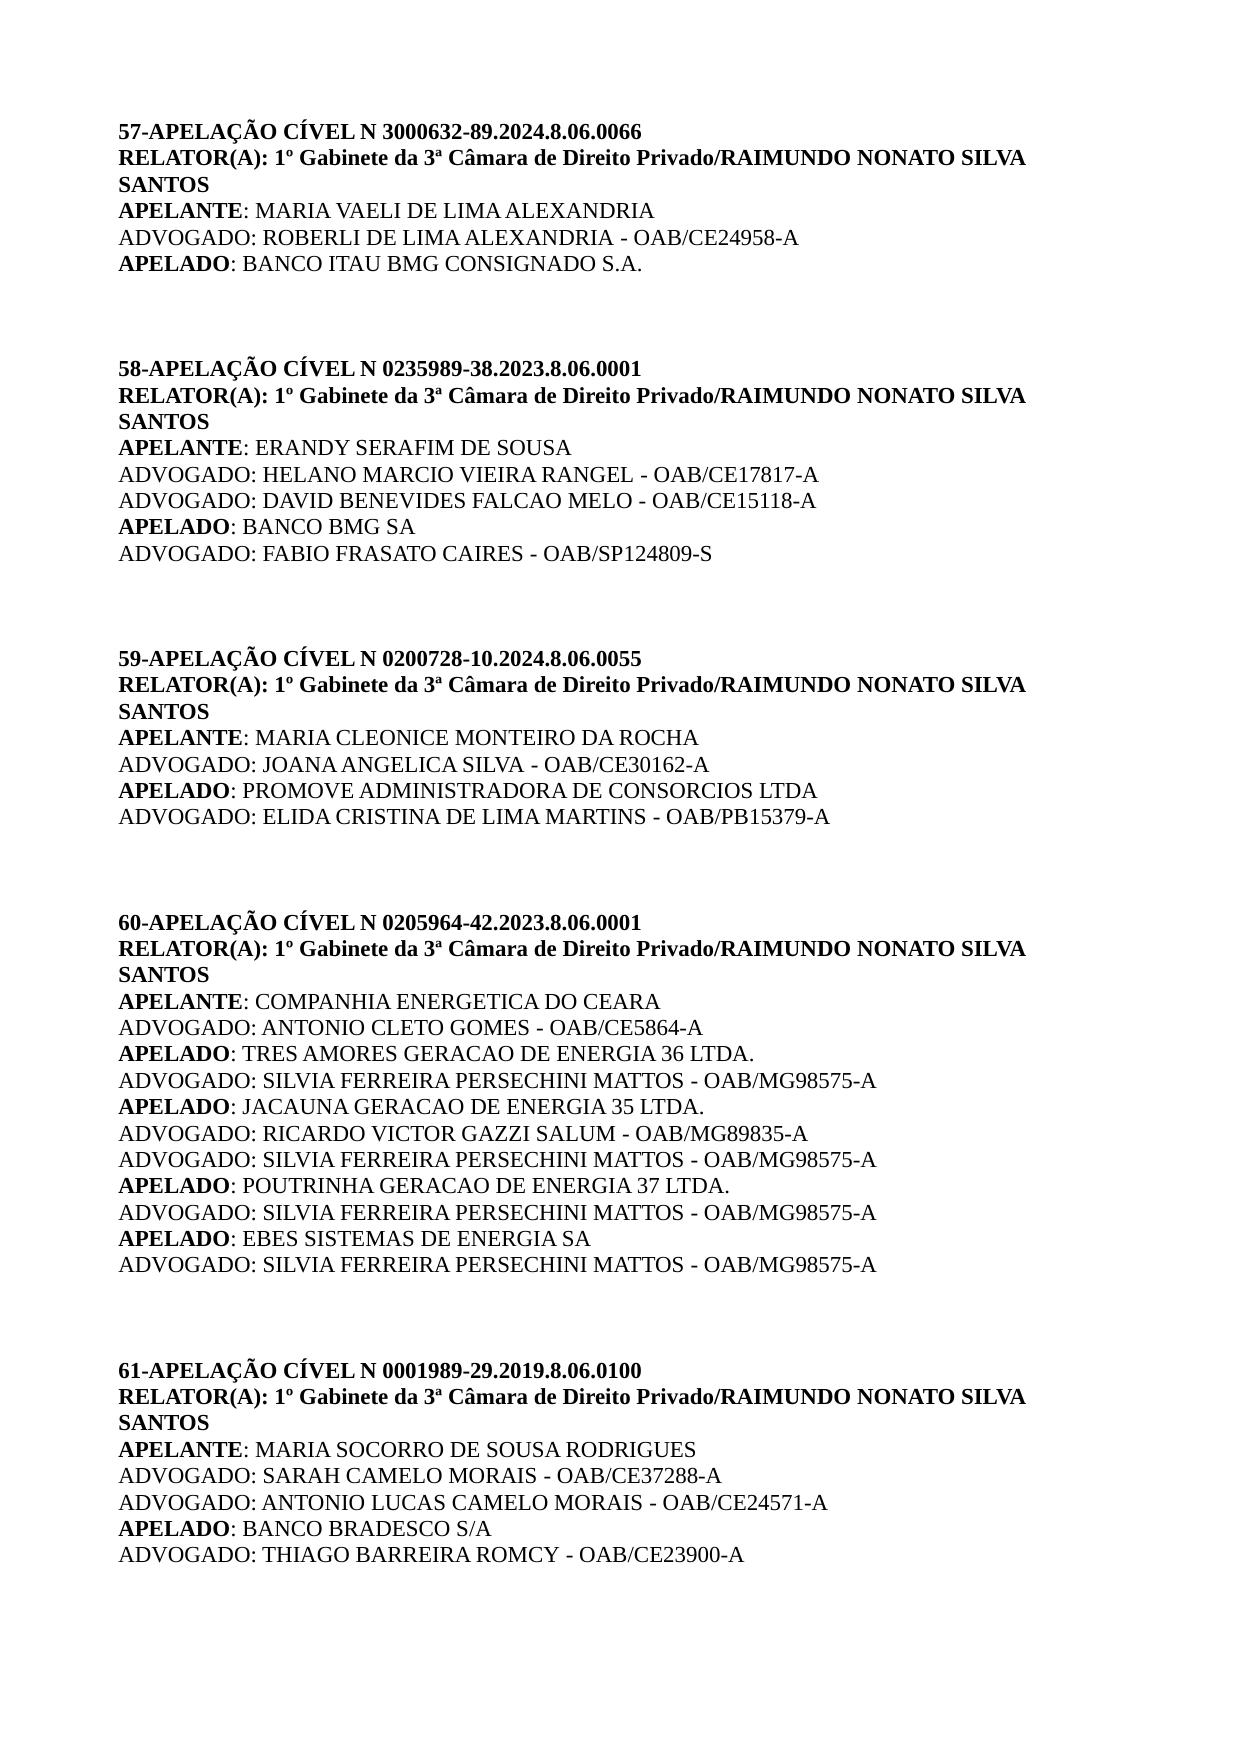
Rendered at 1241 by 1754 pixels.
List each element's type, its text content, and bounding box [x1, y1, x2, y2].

text 57-APELAÇÃO CÍVEL N 3000632-89.2024.8.06.0066 RELATOR(A): 1º Gabinete da 3ª Câmara de Direito Privado/RAIMUNDO NONATO SILVA SANTOS APELANTE: MARIA VAELI DE LIMA ALEXANDRIA ADVOGADO: ROBERLI DE LIMA ALEXANDRIA - OAB/CE24958-A APELADO: BANCO ITAU BMG CONSIGNADO S.A. 58-APELAÇÃO CÍVEL N 0235989-38.2023.8.06.0001 RELATOR(A): 1º Gabinete da 3ª Câmara de Direito Privado/RAIMUNDO NONATO SILVA SANTOS APELANTE: ERANDY SERAFIM DE SOUSA ADVOGADO: HELANO MARCIO VIEIRA RANGEL - OAB/CE17817-A ADVOGADO: DAVID BENEVIDES FALCAO MELO - OAB/CE15118-A APELADO: BANCO BMG SA ADVOGADO: FABIO FRASATO CAIRES - OAB/SP124809-S 59-APELAÇÃO CÍVEL N 0200728-10.2024.8.06.0055 RELATOR(A): 1º Gabinete da 3ª Câmara de Direito Privado/RAIMUNDO NONATO SILVA SANTOS APELANTE: MARIA CLEONICE MONTEIRO DA ROCHA ADVOGADO: JOANA ANGELICA SILVA - OAB/CE30162-A APELADO: PROMOVE ADMINISTRADORA DE CONSORCIOS LTDA ADVOGADO: ELIDA CRISTINA DE LIMA MARTINS - OAB/PB15379-A 60-APELAÇÃO CÍVEL N 0205964-42.2023.8.06.0001 RELATOR(A): 1º Gabinete da 3ª Câmara de Direito Privado/RAIMUNDO NONATO SILVA SANTOS APELANTE: COMPANHIA ENERGETICA DO CEARA ADVOGADO: ANTONIO CLETO GOMES - OAB/CE5864-A APELADO: TRES AMORES GERACAO DE ENERGIA 36 LTDA. ADVOGADO: SILVIA FERREIRA PERSECHINI MATTOS - OAB/MG98575-A APELADO: JACAUNA GERACAO DE ENERGIA 35 LTDA. ADVOGADO: RICARDO VICTOR GAZZI SALUM - OAB/MG89835-A ADVOGADO: SILVIA FERREIRA PERSECHINI MATTOS - OAB/MG98575-A APELADO: POUTRINHA GERACAO DE ENERGIA 37 LTDA. ADVOGADO: SILVIA FERREIRA PERSECHINI MATTOS - OAB/MG98575-A APELADO: EBES SISTEMAS DE ENERGIA SA ADVOGADO: SILVIA FERREIRA PERSECHINI MATTOS - OAB/MG98575-A 61-APELAÇÃO CÍVEL N 0001989-29.2019.8.06.0100 RELATOR(A): 1º Gabinete da 3ª Câmara de Direito Privado/RAIMUNDO NONATO SILVA SANTOS APELANTE: MARIA SOCORRO DE SOUSA RODRIGUES ADVOGADO: SARAH CAMELO MORAIS - OAB/CE37288-A ADVOGADO: ANTONIO LUCAS CAMELO MORAIS - OAB/CE24571-A APELADO: BANCO BRADESCO S/A ADVOGADO: THIAGO BARREIRA ROMCY - OAB/CE23900-A [118, 118, 1122, 1620]
